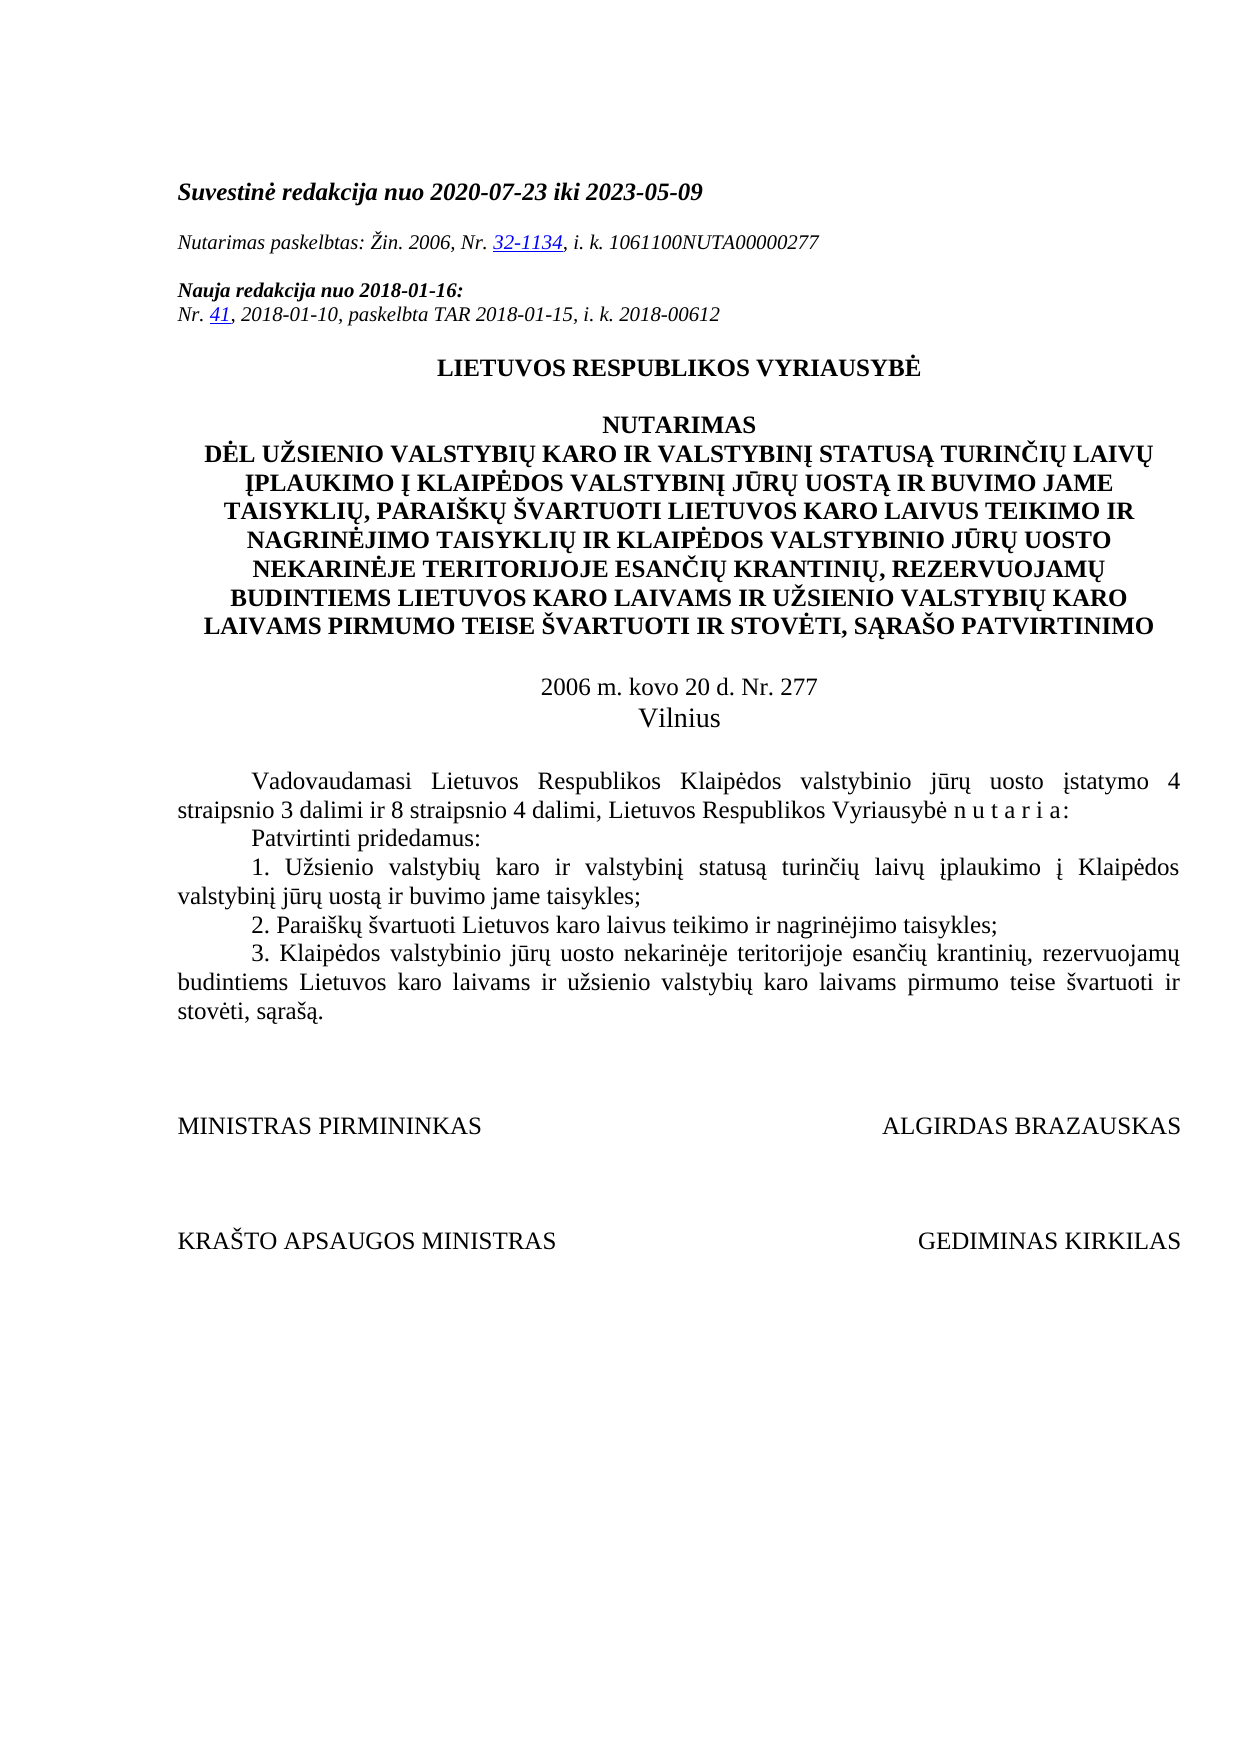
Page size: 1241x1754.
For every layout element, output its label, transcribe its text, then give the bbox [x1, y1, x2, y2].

text 3. Klaipėdos valstybinio jūrų uosto nekarinėje teritorijoje esančių krantinių, rezervuojamų budintiems Lietuvos karo laivams ir užsienio valstybių karo laivams pirmumo teise švartuoti ir stovėti, sąrašą. [177, 938, 1181, 1025]
text 2006 m. kovo 20 d. Nr. 277 [177, 672, 1181, 701]
text Nauja redakcija nuo 2018-01-16: [177, 278, 1181, 302]
text DĖL UŽSIENIO VALSTYBIŲ KARO IR VALSTYBINĮ STATUSĄ TURINČIŲ LAIVŲ ĮPLAUKIMO Į KLAIPĖDOS VALSTYBINĮ JŪRŲ UOSTĄ IR BUVIMO JAME TAISYKLIŲ, PARAIŠKŲ ŠVARTUOTI LIETUVOS KARO LAIVUS TEIKIMO IR NAGRINĖJIMO TAISYKLIŲ IR KLAIPĖDOS VALSTYBINIO JŪRŲ UOSTO NEKARINĖJE TERITORIJOJE ESANČIŲ KRANTINIŲ, REZERVUOJAMŲ BUDINTIEMS LIETUVOS KARO LAIVAMS IR UŽSIENIO VALSTYBIŲ KARO LAIVAMS PIRMUMO TEISE ŠVARTUOTI IR STOVĖTI, SĄRAŠO PATVIRTINIMO [177, 439, 1181, 640]
text NUTARIMAS [177, 410, 1181, 439]
text Vilnius [177, 701, 1181, 734]
text Vadovaudamasi Lietuvos Respublikos Klaipėdos valstybinio jūrų uosto įstatymo 4 straipsnio 3 dalimi ir 8 straipsnio 4 dalimi, Lietuvos Respublikos Vyriausybė nutaria: [177, 766, 1181, 823]
text Ministras Pirmininkas Algirdas Brazauskas [177, 1111, 1181, 1140]
text Patvirtinti pridedamus: [177, 823, 1181, 852]
text LIETUVOS RESPUBLIKOS VYRIAUSYBĖ [177, 353, 1181, 381]
text Nr. 41, 2018-01-10, paskelbta TAR 2018-01-15, i. k. 2018-00612 [177, 302, 1181, 326]
text Suvestinė redakcija nuo 2020-07-23 iki 2023-05-09 [177, 177, 1181, 206]
text 1. Užsienio valstybių karo ir valstybinį statusą turinčių laivų įplaukimo į Klaipėdos valstybinį jūrų uostą ir buvimo jame taisykles; [177, 852, 1181, 910]
text Nutarimas paskelbtas: Žin. 2006, Nr. 32-1134, i. k. 1061100NUTA00000277 [177, 230, 1181, 254]
text Krašto apsaugos ministras Gediminas Kirkilas [177, 1226, 1181, 1255]
text 2. Paraiškų švartuoti Lietuvos karo laivus teikimo ir nagrinėjimo taisykles; [177, 910, 1181, 938]
